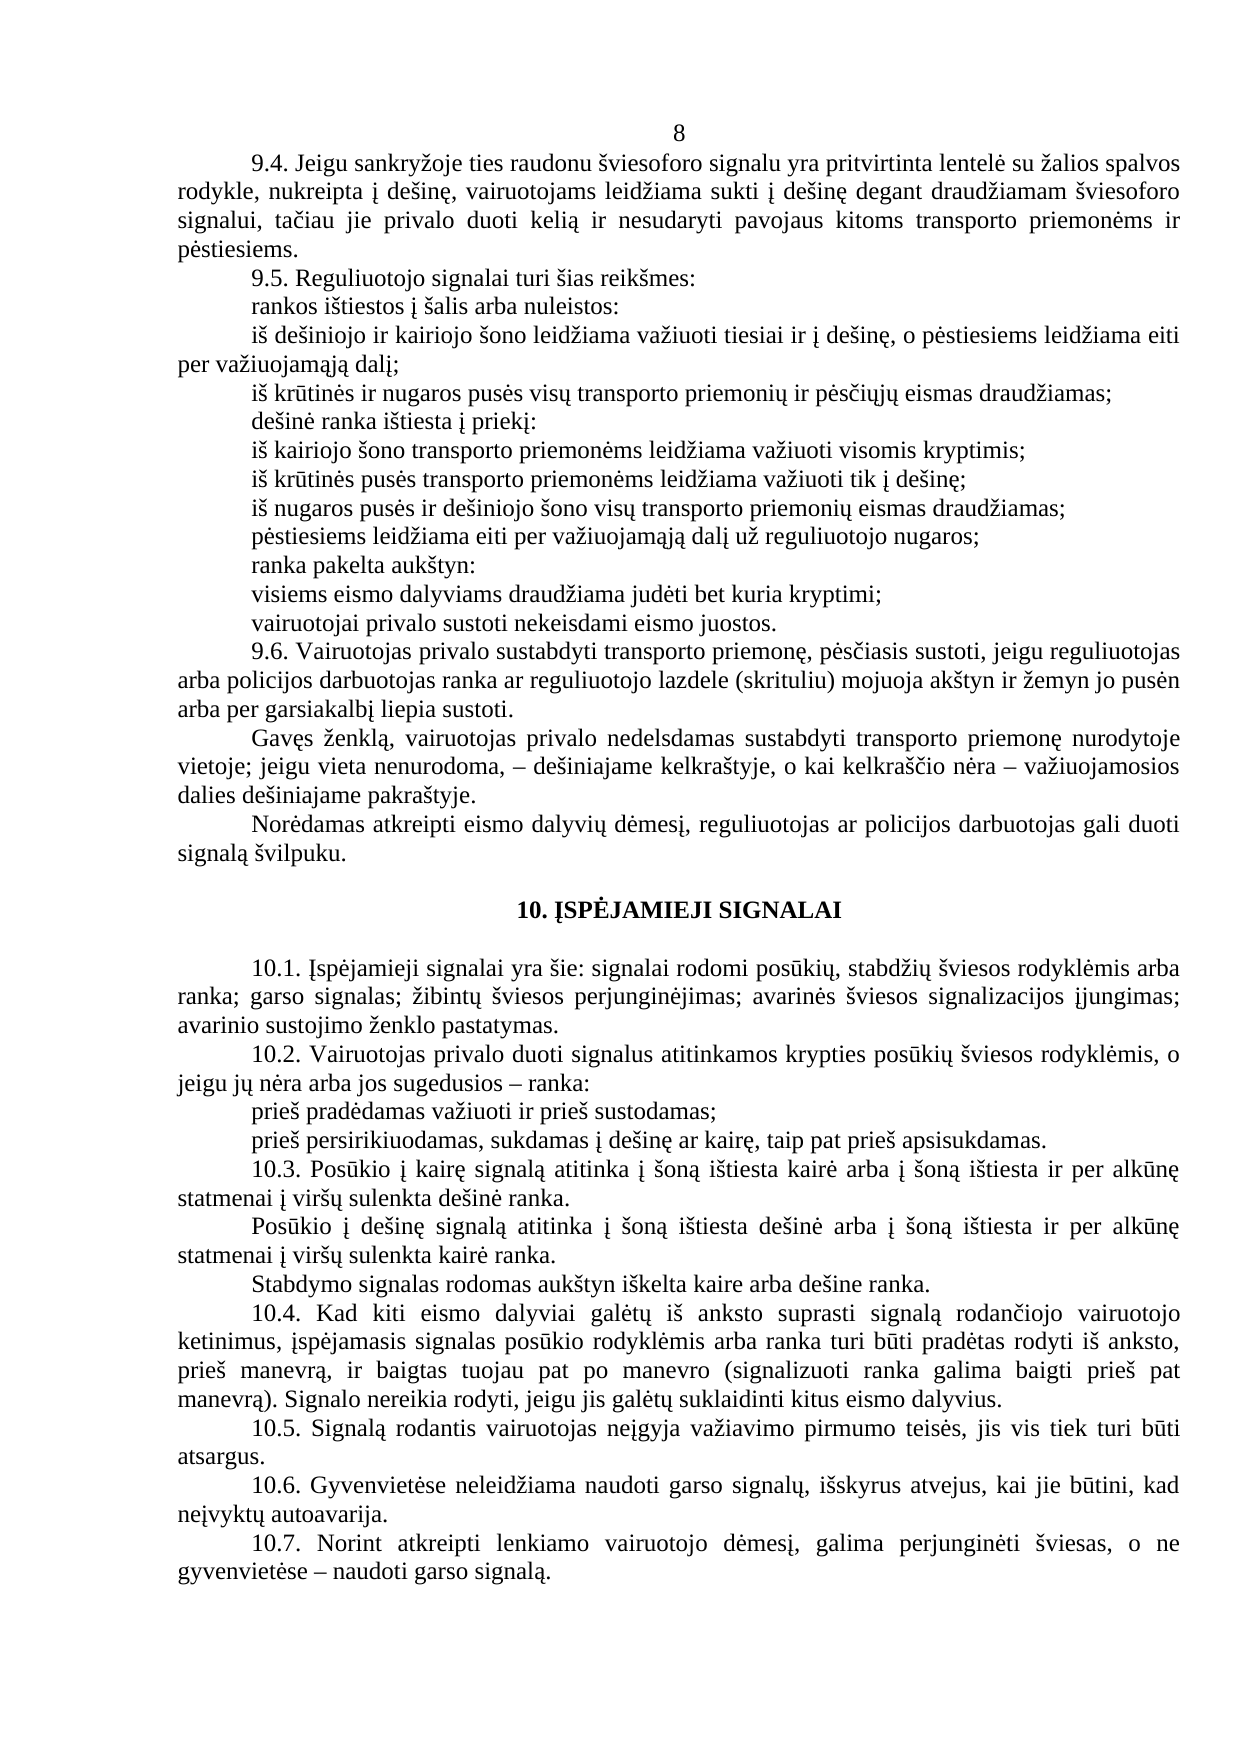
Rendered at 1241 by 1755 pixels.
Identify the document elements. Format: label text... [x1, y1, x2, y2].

text 9.5. Reguliuotojo signalai turi šias reikšmes: [177, 263, 1181, 291]
text 9.6. Vairuotojas privalo sustabdyti transporto priemonę, pėsčiasis sustoti, jeigu reguliuotojas arba policijos darbuotojas ranka ar reguliuotojo lazdele (skrituliu) mojuoja akštyn ir žemyn jo pusėn arba per garsiakalbį liepia sustoti. [177, 636, 1181, 723]
text 10.6. Gyvenvietėse neleidžiama naudoti garso signalų, išskyrus atvejus, kai jie būtini, kad neįvyktų autoavarija. [177, 1470, 1181, 1528]
text prieš pradėdamas važiuoti ir prieš sustodamas; [177, 1096, 1181, 1125]
text iš krūtinės pusės transporto priemonėms leidžiama važiuoti tik į dešinę; [177, 464, 1181, 493]
text ranka pakelta aukštyn: [177, 550, 1181, 579]
text 10.1. Įspėjamieji signalai yra šie: signalai rodomi posūkių, stabdžių šviesos rodyklėmis arba ranka; garso signalas; žibintų šviesos perjunginėjimas; avarinės šviesos signalizacijos įjungimas; avarinio sustojimo ženklo pastatymas. [177, 953, 1181, 1039]
text pėstiesiems leidžiama eiti per važiuojamąją dalį už reguliuotojo nugaros; [177, 521, 1181, 550]
text iš kairiojo šono transporto priemonėms leidžiama važiuoti visomis kryptimis; [177, 435, 1181, 464]
text 10.7. Norint atkreipti lenkiamo vairuotojo dėmesį, galima perjunginėti šviesas, o ne gyvenvietėse – naudoti garso signalą. [177, 1528, 1181, 1585]
text 10.2. Vairuotojas privalo duoti signalus atitinkamos krypties posūkių šviesos rodyklėmis, o jeigu jų nėra arba jos sugedusios – ranka: [177, 1039, 1181, 1096]
text dešinė ranka ištiesta į priekį: [177, 406, 1181, 435]
text prieš persirikiuodamas, sukdamas į dešinę ar kairę, taip pat prieš apsisukdamas. [177, 1125, 1181, 1154]
text Stabdymo signalas rodomas aukštyn iškelta kaire arba dešine ranka. [177, 1269, 1181, 1298]
text Gavęs ženklą, vairuotojas privalo nedelsdamas sustabdyti transporto priemonę nurodytoje vietoje; jeigu vieta nenurodoma, – dešiniajame kelkraštyje, o kai kelkraščio nėra – važiuojamosios dalies dešiniajame pakraštyje. [177, 723, 1181, 809]
text 10. Įspėjamieji signalai [177, 895, 1181, 924]
text 10.5. Signalą rodantis vairuotojas neįgyja važiavimo pirmumo teisės, jis vis tiek turi būti atsargus. [177, 1413, 1181, 1470]
text 10.4. Kad kiti eismo dalyviai galėtų iš anksto suprasti signalą rodančiojo vairuotojo ketinimus, įspėjamasis signalas posūkio rodyklėmis arba ranka turi būti pradėtas rodyti iš anksto, prieš manevrą, ir baigtas tuojau pat po manevro (signalizuoti ranka galima baigti prieš pat manevrą). Signalo nereikia rodyti, jeigu jis galėtų suklaidinti kitus eismo dalyvius. [177, 1298, 1181, 1413]
text iš nugaros pusės ir dešiniojo šono visų transporto priemonių eismas draudžiamas; [177, 493, 1181, 521]
text Norėdamas atkreipti eismo dalyvių dėmesį, reguliuotojas ar policijos darbuotojas gali duoti signalą švilpuku. [177, 809, 1181, 866]
text vairuotojai privalo sustoti nekeisdami eismo juostos. [177, 608, 1181, 636]
text visiems eismo dalyviams draudžiama judėti bet kuria kryptimi; [177, 579, 1181, 608]
text rankos ištiestos į šalis arba nuleistos: [177, 291, 1181, 320]
text Posūkio į dešinę signalą atitinka į šoną ištiesta dešinė arba į šoną ištiesta ir per alkūnę statmenai į viršų sulenkta kairė ranka. [177, 1211, 1181, 1269]
text iš dešiniojo ir kairiojo šono leidžiama važiuoti tiesiai ir į dešinę, o pėstiesiems leidžiama eiti per važiuojamąją dalį; [177, 320, 1181, 378]
text 10.3. Posūkio į kairę signalą atitinka į šoną ištiesta kairė arba į šoną ištiesta ir per alkūnę statmenai į viršų sulenkta dešinė ranka. [177, 1154, 1181, 1211]
text 9.4. Jeigu sankryžoje ties raudonu šviesoforo signalu yra pritvirtinta lentelė su žalios spalvos rodykle, nukreipta į dešinę, vairuotojams leidžiama sukti į dešinę degant draudžiamam šviesoforo signalui, tačiau jie privalo duoti kelią ir nesudaryti pavojaus kitoms transporto priemonėms ir pėstiesiems. [177, 148, 1181, 263]
text iš krūtinės ir nugaros pusės visų transporto priemonių ir pėsčiųjų eismas draudžiamas; [177, 378, 1181, 406]
